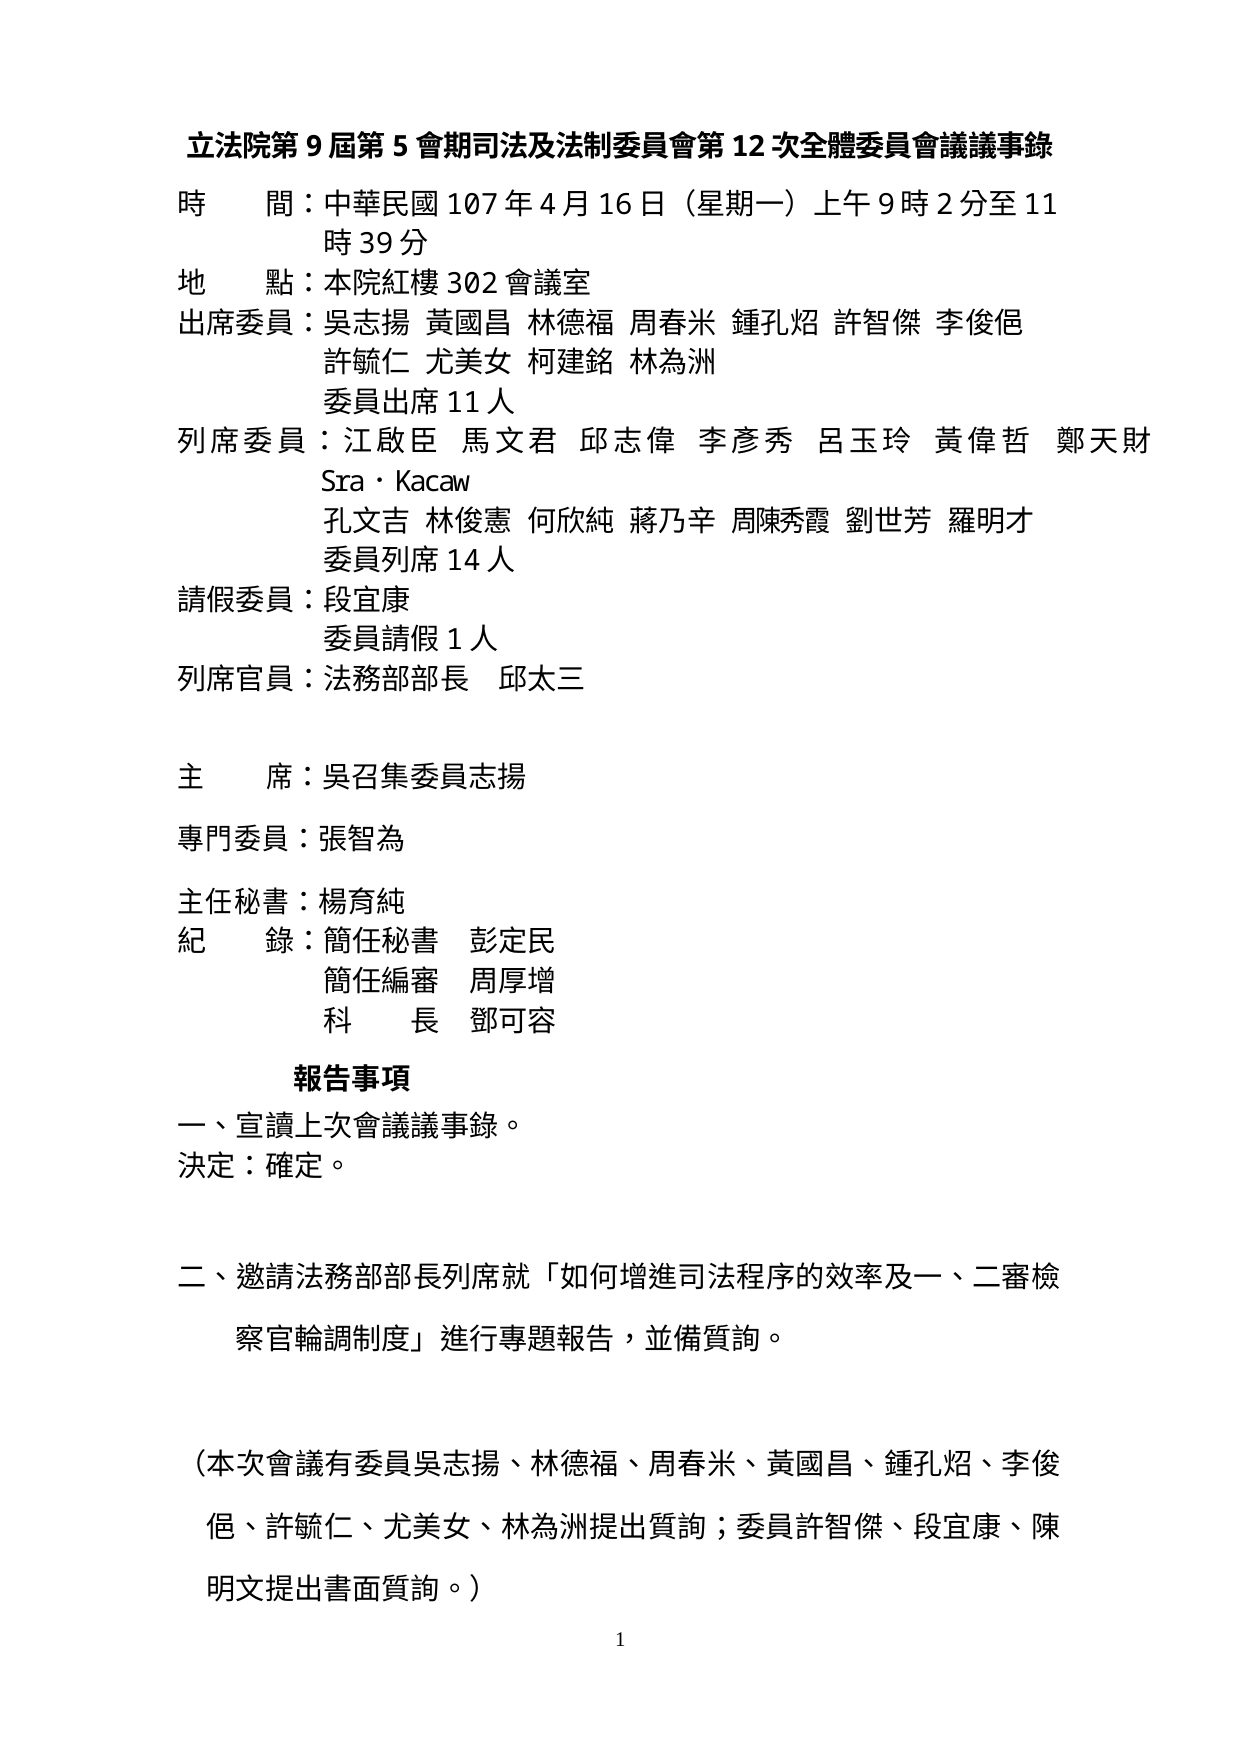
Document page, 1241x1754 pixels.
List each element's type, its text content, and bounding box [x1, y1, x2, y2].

text 列席官員：法務部部長 邱太三 [177, 658, 1063, 697]
text 紀 錄：簡任秘書 彭定民 [177, 920, 1063, 960]
text 出席委員：吳志揚 黃國昌 林德福 周春米 鍾孔炤 許智傑 李俊俋 [177, 301, 1063, 341]
text 孔文吉 林俊憲 何欣純 蔣乃辛 周陳秀霞 劉世芳 羅明才 [177, 499, 1063, 539]
text 主任秘書：楊育純 [177, 858, 1063, 920]
text 立法院第9屆第5會期司法及法制委員會第12次全體委員會議議事錄 [177, 126, 1063, 164]
text （本次會議有委員吳志揚、林德福、周春米、黃國昌、鍾孔炤、李俊俋、許毓仁、尤美女、林為洲提出質詢；委員許智傑、段宜康、陳明文提出書面質詢。） [177, 1420, 1063, 1608]
text 科 長 鄧可容 [177, 999, 1063, 1039]
text 請假委員：段宜康 [177, 578, 1063, 618]
text 專門委員：張智為 [177, 795, 1063, 858]
text 委員請假1人 [177, 618, 1063, 658]
text 報告事項 [177, 1058, 1063, 1097]
text 一、宣讀上次會議議事錄。 [177, 1105, 1063, 1144]
text 列席委員：江啟臣 馬文君 邱志偉 李彥秀 呂玉玲 黃偉哲 鄭天財Sra．Kacaw [177, 420, 1152, 499]
text 二、邀請法務部部長列席就「如何增進司法程序的效率及一、二審檢察官輪調制度」進行專題報告，並備質詢。 [177, 1233, 1063, 1358]
text 決定：確定。 [177, 1144, 1063, 1184]
text 主 席：吳召集委員志揚 [177, 733, 1063, 795]
text 時 間：中華民國107年4月16日（星期一）上午9時2分至11時39分 [177, 183, 1078, 262]
text 簡任編審 周厚增 [177, 960, 1063, 999]
text 地 點：本院紅樓302會議室 [177, 262, 1063, 301]
text 委員出席11人 [177, 381, 1063, 420]
text 委員列席14人 [177, 539, 1063, 578]
text 許毓仁 尤美女 柯建銘 林為洲 [177, 341, 1063, 381]
